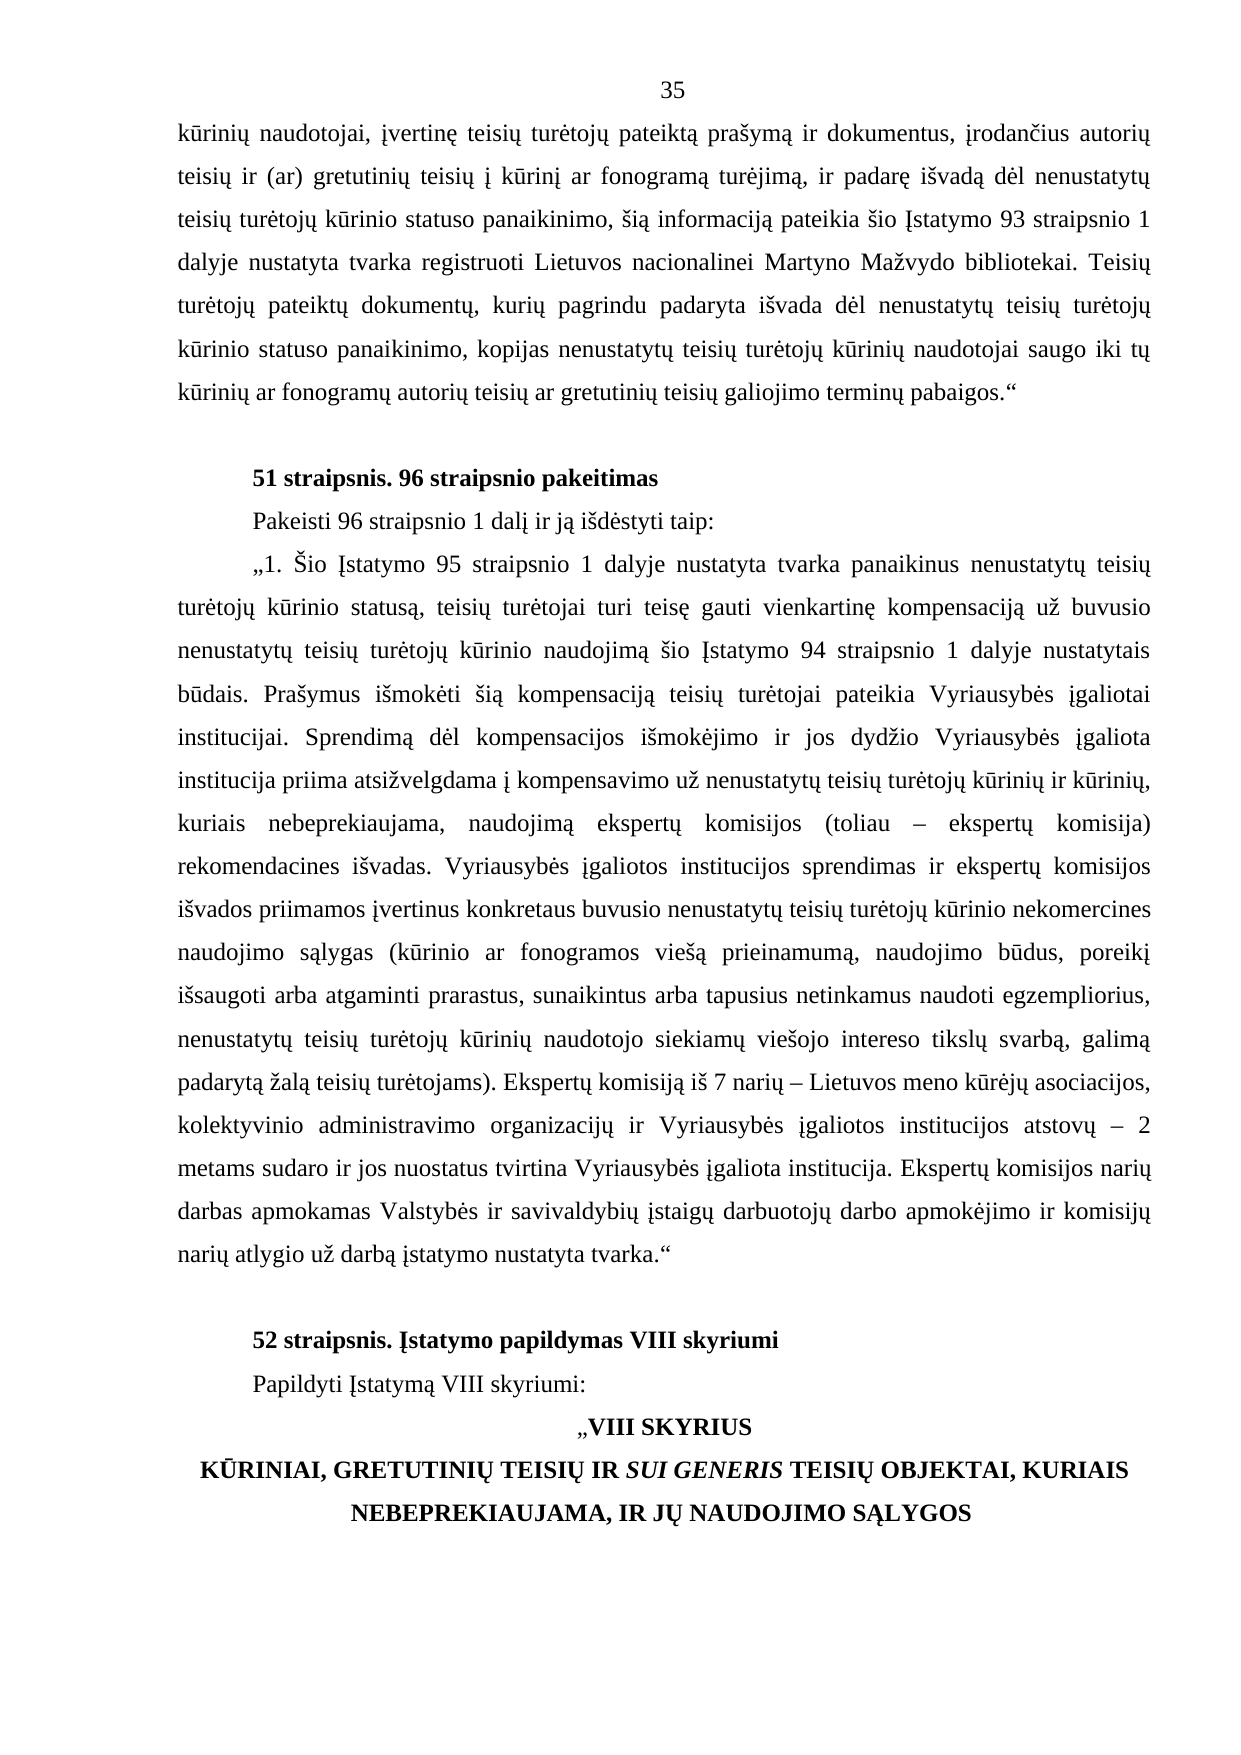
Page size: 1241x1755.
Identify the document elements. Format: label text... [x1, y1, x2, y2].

text Papildyti Įstatymą VIII skyriumi: [177, 1369, 1152, 1397]
text kūrinių naudotojai, įvertinę teisių turėtojų pateiktą prašymą ir dokumentus, įrodančius autorių teisių ir (ar) gretutinių teisių į kūrinį ar fonogramą turėjimą, ir padarę išvadą dėl nenustatytų teisių turėtojų kūrinio statuso panaikinimo, šią informaciją pateikia šio Įstatymo 93 straipsnio 1 dalyje nustatyta tvarka registruoti Lietuvos nacionalinei Martyno Mažvydo bibliotekai. Teisių turėtojų pateiktų dokumentų, kurių pagrindu padaryta išvada dėl nenustatytų teisių turėtojų kūrinio statuso panaikinimo, kopijas nenustatytų teisių turėtojų kūrinių naudotojai saugo iki tų kūrinių ar fonogramų autorių teisių ar gretutinių teisių galiojimo terminų pabaigos.“ [177, 118, 1152, 406]
text „1. Šio Įstatymo 95 straipsnio 1 dalyje nustatyta tvarka panaikinus nenustatytų teisių turėtojų kūrinio statusą, teisių turėtojai turi teisę gauti vienkartinę kompensaciją už buvusio nenustatytų teisių turėtojų kūrinio naudojimą šio Įstatymo 94 straipsnio 1 dalyje nustatytais būdais. Prašymus išmokėti šią kompensaciją teisių turėtojai pateikia Vyriausybės įgaliotai institucijai. Sprendimą dėl kompensacijos išmokėjimo ir jos dydžio Vyriausybės įgaliota institucija priima atsižvelgdama į kompensavimo už nenustatytų teisių turėtojų kūrinių ir kūrinių, kuriais nebeprekiaujama, naudojimą ekspertų komisijos (toliau – ekspertų komisija) rekomendacines išvadas. Vyriausybės įgaliotos institucijos sprendimas ir ekspertų komisijos išvados priimamos įvertinus konkretaus buvusio nenustatytų teisių turėtojų kūrinio nekomercines naudojimo sąlygas (kūrinio ar fonogramos viešą prieinamumą, naudojimo būdus, poreikį išsaugoti arba atgaminti prarastus, sunaikintus arba tapusius netinkamus naudoti egzempliorius, nenustatytų teisių turėtojų kūrinių naudotojo siekiamų viešojo intereso tikslų svarbą, galimą padarytą žalą teisių turėtojams). Ekspertų komisiją iš 7 narių – Lietuvos meno kūrėjų asociacijos, kolektyvinio administravimo organizacijų ir Vyriausybės įgaliotos institucijos atstovų – 2 metams sudaro ir jos nuostatus tvirtina Vyriausybės įgaliota institucija. Ekspertų komisijos narių darbas apmokamas Valstybės ir savivaldybių įstaigų darbuotojų darbo apmokėjimo ir komisijų narių atlygio už darbą įstatymo nustatyta tvarka.“ [177, 549, 1152, 1268]
text 51 straipsnis. 96 straipsnio pakeitimas [177, 463, 1152, 492]
text „VIII SKYRIUS [177, 1412, 1152, 1441]
text KŪRINIAI, GRETUTINIŲ TEISIŲ IR SUI GENERIS TEISIŲ OBJEKTAI, KURIAIS NEBEPREKIAUJAMA, IR JŲ NAUDOJIMO SĄLYGOS [177, 1455, 1152, 1527]
text 52 straipsnis. Įstatymo papildymas VIII skyriumi [177, 1326, 1152, 1354]
text Pakeisti 96 straipsnio 1 dalį ir ją išdėstyti taip: [177, 506, 1152, 535]
